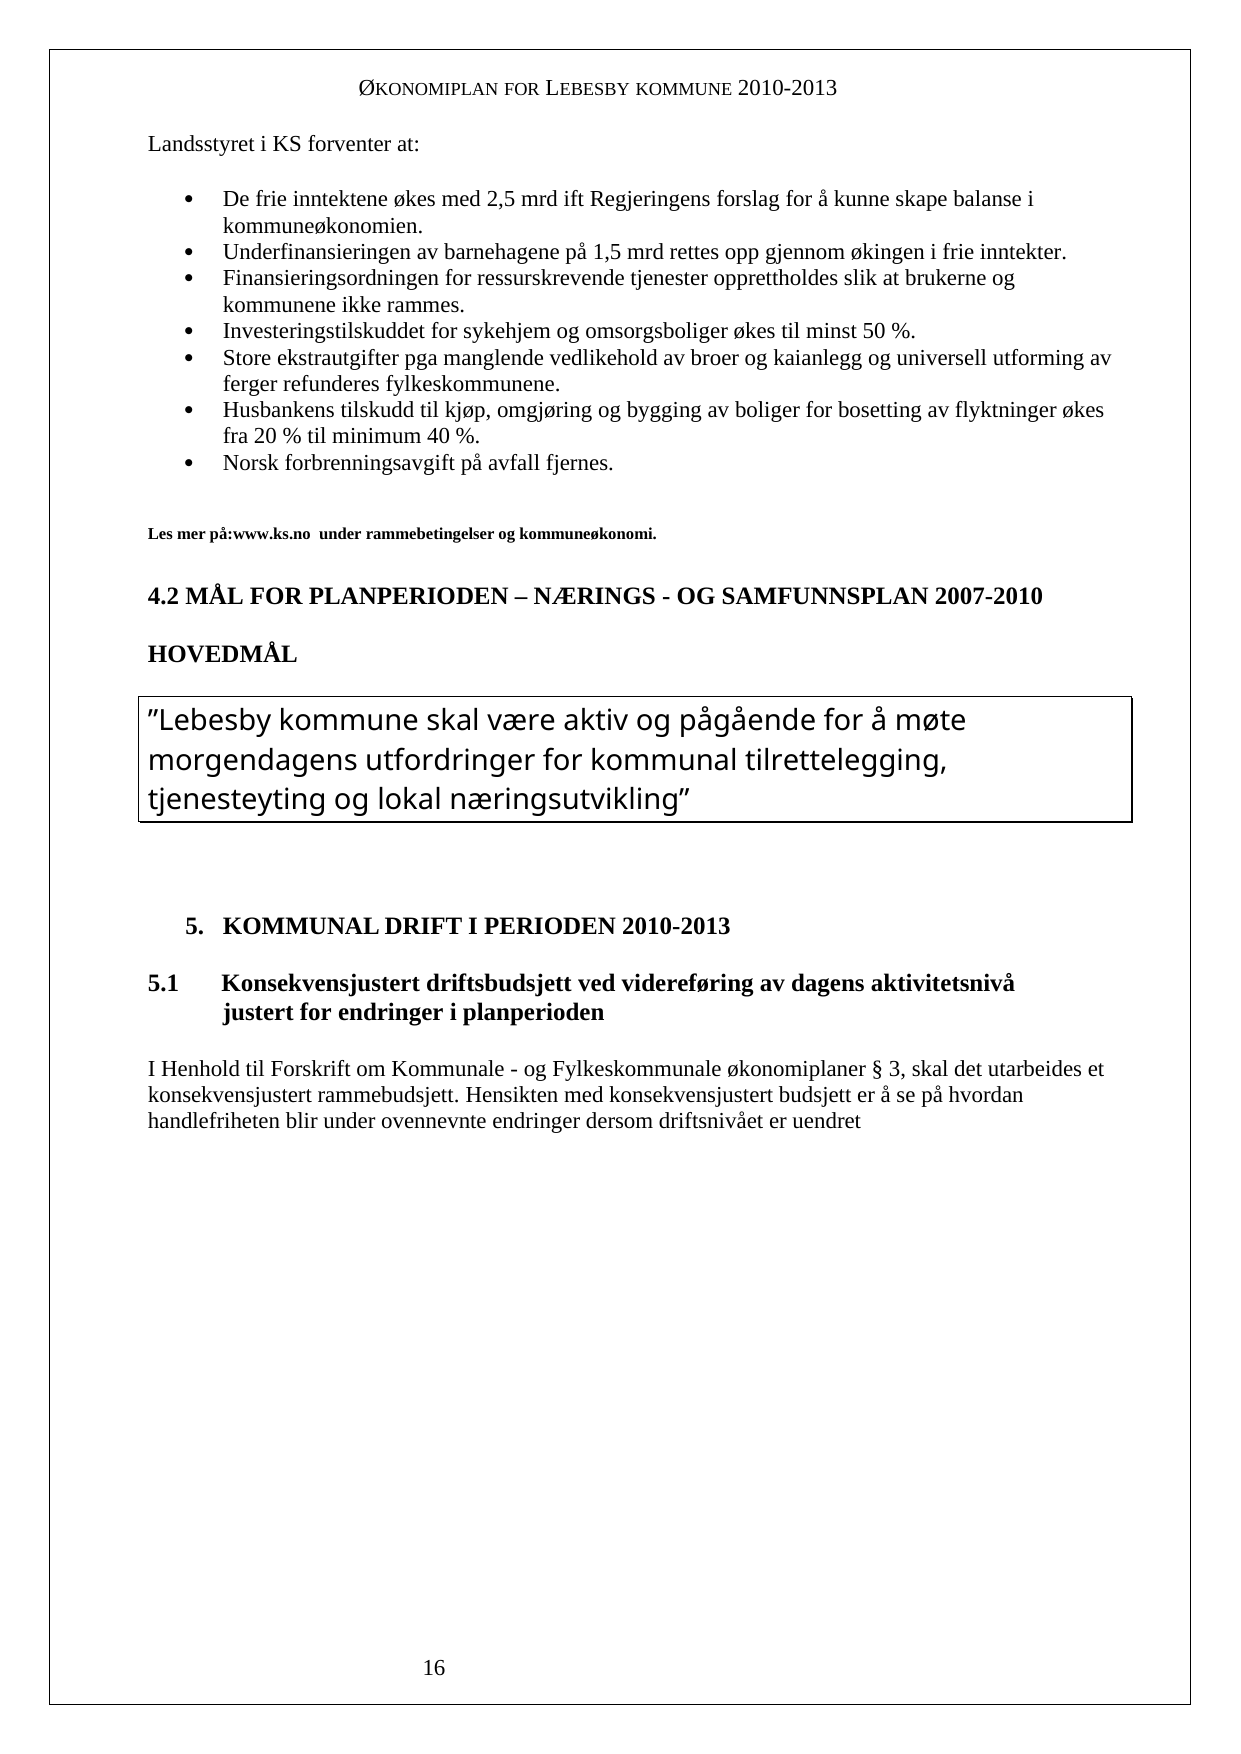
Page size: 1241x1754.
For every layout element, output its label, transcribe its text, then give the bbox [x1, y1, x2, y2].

list Underfinansieringen av barnehagene på 1,5 mrd rettes opp gjennom økingen i frie inntekter. [185, 238, 1122, 264]
text I Henhold til Forskrift om Kommunale - og Fylkeskommunale økonomiplaner § 3, skal det utarbeides et konsekvensjustert rammebudsjett. Hensikten med konsekvensjustert budsjett er å se på hvordan handlefriheten blir under ovennevnte endringer dersom driftsnivået er uendret [148, 1055, 1122, 1134]
text Les mer på:www.ks.no under rammebetingelser og kommuneøkonomi. [148, 524, 1122, 543]
list Husbankens tilskudd til kjøp, omgjøring og bygging av boliger for bosetting av flyktninger økes fra 20 % til minimum 40 %. [185, 396, 1122, 449]
subtitle Konsekvensjustert driftsbudsjett ved videreføring av dagens aktivitetsnivå [148, 968, 1122, 997]
list De frie inntektene økes med 2,5 mrd ift Regjeringens forslag for å kunne skape balanse i kommuneøkonomien. [185, 185, 1122, 238]
text HOVEDMÅL [148, 639, 1122, 667]
subtitle 4.2 MÅL FOR PLANPERIODEN – NÆRINGS - OG SAMFUNNSPLAN 2007-2010 [148, 581, 1122, 610]
list Investeringstilskuddet for sykehjem og omsorgsboliger økes til minst 50 %. [185, 317, 1122, 343]
subtitle KOMMUNAL DRIFT I PERIODEN 2010-2013 [185, 911, 1122, 940]
list Norsk forbrenningsavgift på avfall fjernes. [185, 449, 1122, 475]
list Finansieringsordningen for ressurskrevende tjenester opprettholdes slik at brukerne og kommunene ikke rammes. [185, 264, 1122, 317]
list Store ekstrautgifter pga manglende vedlikehold av broer og kaianlegg og universell utforming av ferger refunderes fylkeskommunene. [185, 343, 1122, 396]
subtitle justert for endringer i planperioden [148, 997, 1122, 1026]
text ”Lebesby kommune skal være aktiv og pågående for å møte morgendagens utfordringer for kommunal tilrettelegging, tjenesteyting og lokal næringsutvikling” [139, 697, 1131, 821]
text Landsstyret i KS forventer at: [148, 130, 1122, 156]
